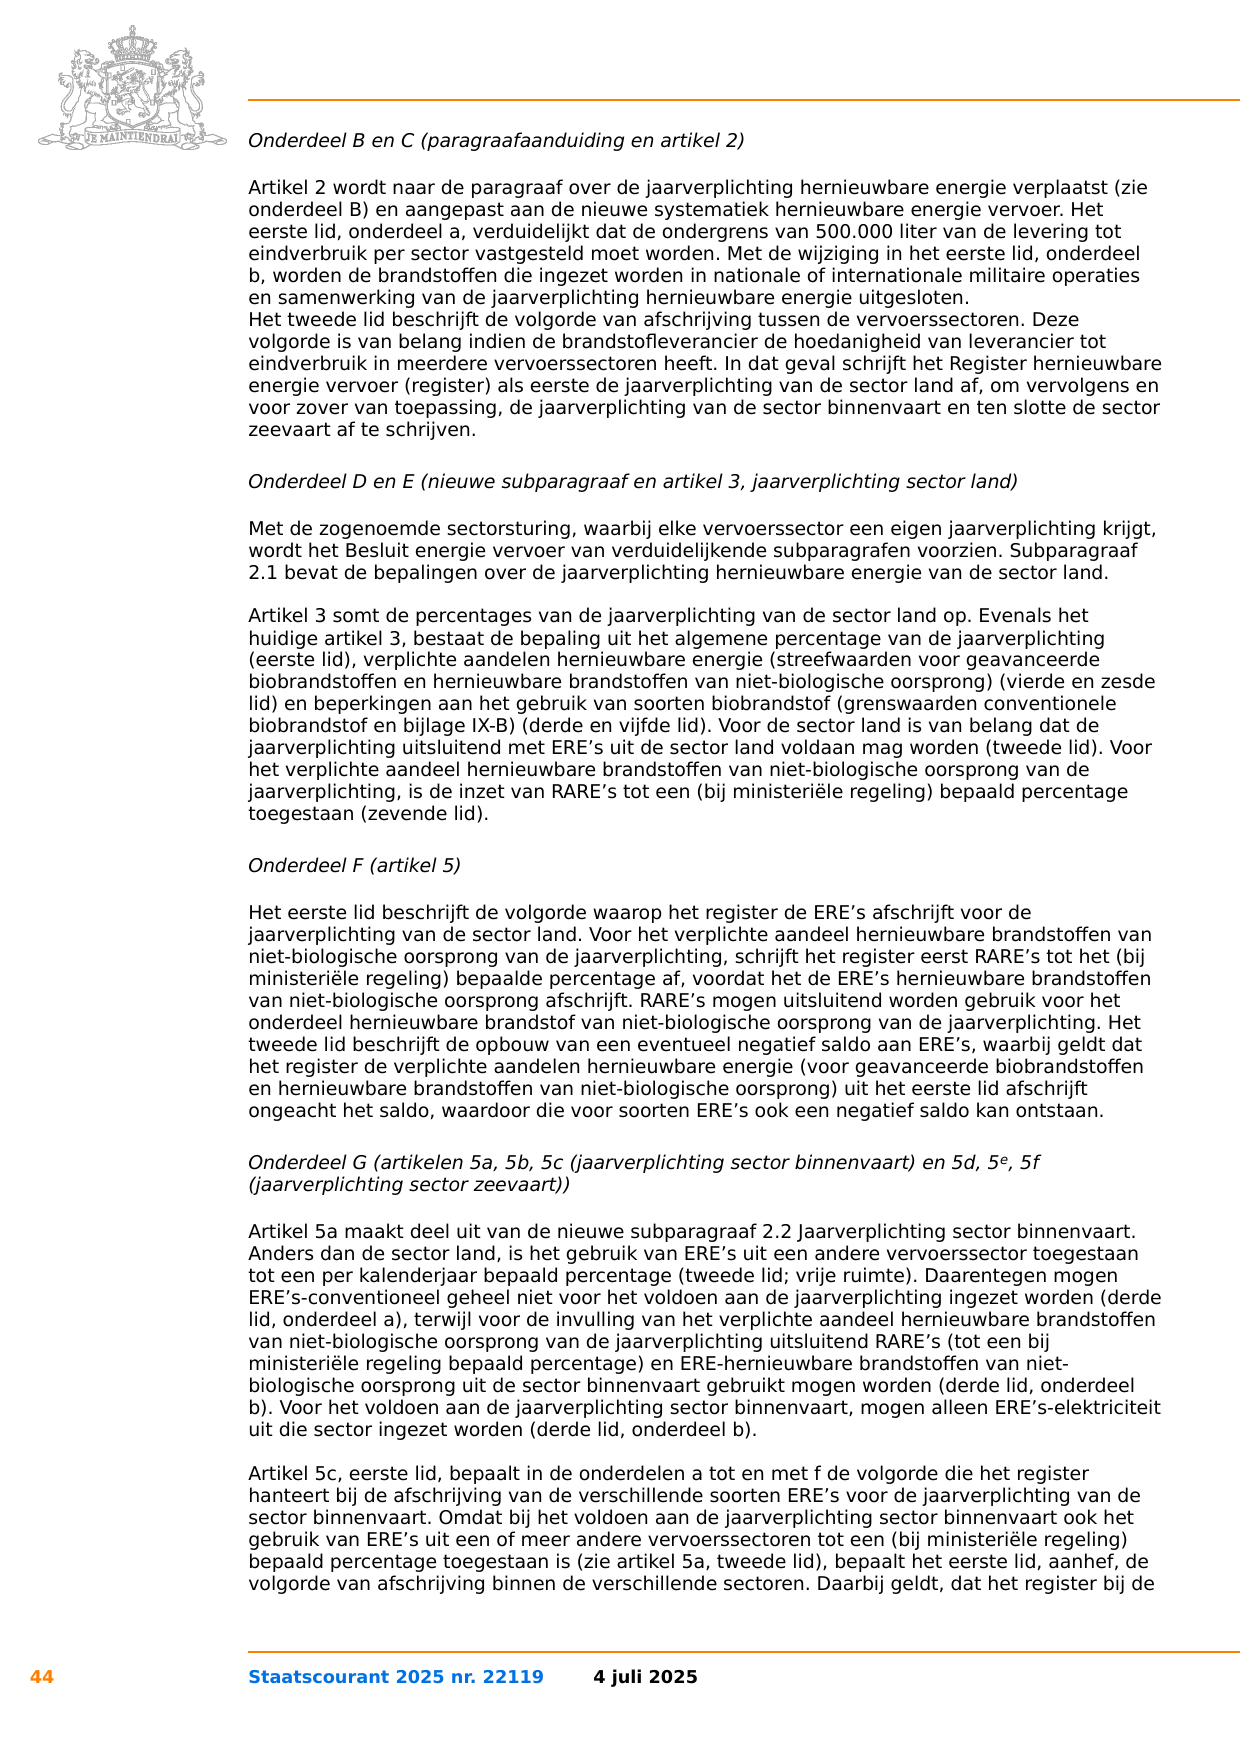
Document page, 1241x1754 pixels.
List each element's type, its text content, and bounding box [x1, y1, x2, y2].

text Artikel 5c, eerste lid, bepaalt in de onderdelen a tot en met f de volgorde die het register hanteert bij de afschrijving van de verschillende soorten ERE’s voor de jaarverplichting van de sector binnenvaart. Omdat bij het voldoen aan de jaarverplichting sector binnenvaart ook het gebruik van ERE’s uit een of meer andere vervoerssectoren tot een (bij ministeriële regeling) bepaald percentage toegestaan is (zie artikel 5a, tweede lid), bepaalt het eerste lid, aanhef, de volgorde van afschrijving binnen de verschillende sectoren. Daarbij geldt, dat het register bij de [248, 1463, 1163, 1594]
text Artikel 2 wordt naar de paragraaf over de jaarverplichting hernieuwbare energie verplaatst (zie onderdeel B) en aangepast aan de nieuwe systematiek hernieuwbare energie vervoer. Het eerste lid, onderdeel a, verduidelijkt dat de ondergrens van 500.000 liter van de levering tot eindverbruik per sector vastgesteld moet worden. Met de wijziging in het eerste lid, onderdeel b, worden de brandstoffen die ingezet worden in nationale of internationale militaire operaties en samenwerking van de jaarverplichting hernieuwbare energie uitgesloten. [248, 177, 1163, 309]
subtitle Onderdeel D en E (nieuwe subparagraaf en artikel 3, jaarverplichting sector land) [248, 471, 1163, 493]
picture [38, 25, 227, 150]
text Het tweede lid beschrijft de volgorde van afschrijving tussen de vervoerssectoren. Deze volgorde is van belang indien de brandstofleverancier de hoedanigheid van leverancier tot eindverbruik in meerdere vervoerssectoren heeft. In dat geval schrijft het Register hernieuwbare energie vervoer (register) als eerste de jaarverplichting van de sector land af, om vervolgens en voor zover van toepassing, de jaarverplichting van de sector binnenvaart en ten slotte de sector zeevaart af te schrijven. [248, 309, 1163, 441]
text Met de zogenoemde sectorsturing, waarbij elke vervoerssector een eigen jaarverplichting krijgt, wordt het Besluit energie vervoer van verduidelijkende subparagrafen voorzien. Subparagraaf 2.1 bevat de bepalingen over de jaarverplichting hernieuwbare energie van de sector land. [248, 518, 1163, 583]
subtitle Onderdeel G (artikelen 5a, 5b, 5c (jaarverplichting sector binnenvaart) en 5d, 5e, 5f (jaarverplichting sector zeevaart)) [248, 1152, 1163, 1196]
subtitle Onderdeel B en C (paragraafaanduiding en artikel 2) [248, 130, 1163, 152]
text Artikel 3 somt de percentages van de jaarverplichting van de sector land op. Evenals het huidige artikel 3, bestaat de bepaling uit het algemene percentage van de jaarverplichting (eerste lid), verplichte aandelen hernieuwbare energie (streefwaarden voor geavanceerde biobrandstoffen en hernieuwbare brandstoffen van niet-biologische oorsprong) (vierde en zesde lid) en beperkingen aan het gebruik van soorten biobrandstof (grenswaarden conventionele biobrandstof en bijlage IX-B) (derde en vijfde lid). Voor de sector land is van belang dat de jaarverplichting uitsluitend met ERE’s uit de sector land voldaan mag worden (tweede lid). Voor het verplichte aandeel hernieuwbare brandstoffen van niet-biologische oorsprong van de jaarverplichting, is de inzet van RARE’s tot een (bij ministeriële regeling) bepaald percentage toegestaan (zevende lid). [248, 605, 1163, 825]
subtitle Onderdeel F (artikel 5) [248, 855, 1163, 877]
text Artikel 5a maakt deel uit van de nieuwe subparagraaf 2.2 Jaarverplichting sector binnenvaart. Anders dan de sector land, is het gebruik van ERE’s uit een andere vervoerssector toegestaan tot een per kalenderjaar bepaald percentage (tweede lid; vrije ruimte). Daarentegen mogen ERE’s-conventioneel geheel niet voor het voldoen aan de jaarverplichting ingezet worden (derde lid, onderdeel a), terwijl voor de invulling van het verplichte aandeel hernieuwbare brandstoffen van niet-biologische oorsprong van de jaarverplichting uitsluitend RARE’s (tot een bij ministeriële regeling bepaald percentage) en ERE-hernieuwbare brandstoffen van niet-biologische oorsprong uit de sector binnenvaart gebruikt mogen worden (derde lid, onderdeel b). Voor het voldoen aan de jaarverplichting sector binnenvaart, mogen alleen ERE’s-elektriciteit uit die sector ingezet worden (derde lid, onderdeel b). [248, 1221, 1163, 1441]
text Het eerste lid beschrijft de volgorde waarop het register de ERE’s afschrijft voor de jaarverplichting van de sector land. Voor het verplichte aandeel hernieuwbare brandstoffen van niet-biologische oorsprong van de jaarverplichting, schrijft het register eerst RARE’s tot het (bij ministeriële regeling) bepaalde percentage af, voordat het de ERE’s hernieuwbare brandstoffen van niet-biologische oorsprong afschrijft. RARE’s mogen uitsluitend worden gebruik voor het onderdeel hernieuwbare brandstof van niet-biologische oorsprong van de jaarverplichting. Het tweede lid beschrijft de opbouw van een eventueel negatief saldo aan ERE’s, waarbij geldt dat het register de verplichte aandelen hernieuwbare energie (voor geavanceerde biobrandstoffen en hernieuwbare brandstoffen van niet-biologische oorsprong) uit het eerste lid afschrijft ongeacht het saldo, waardoor die voor soorten ERE’s ook een negatief saldo kan ontstaan. [248, 902, 1163, 1122]
